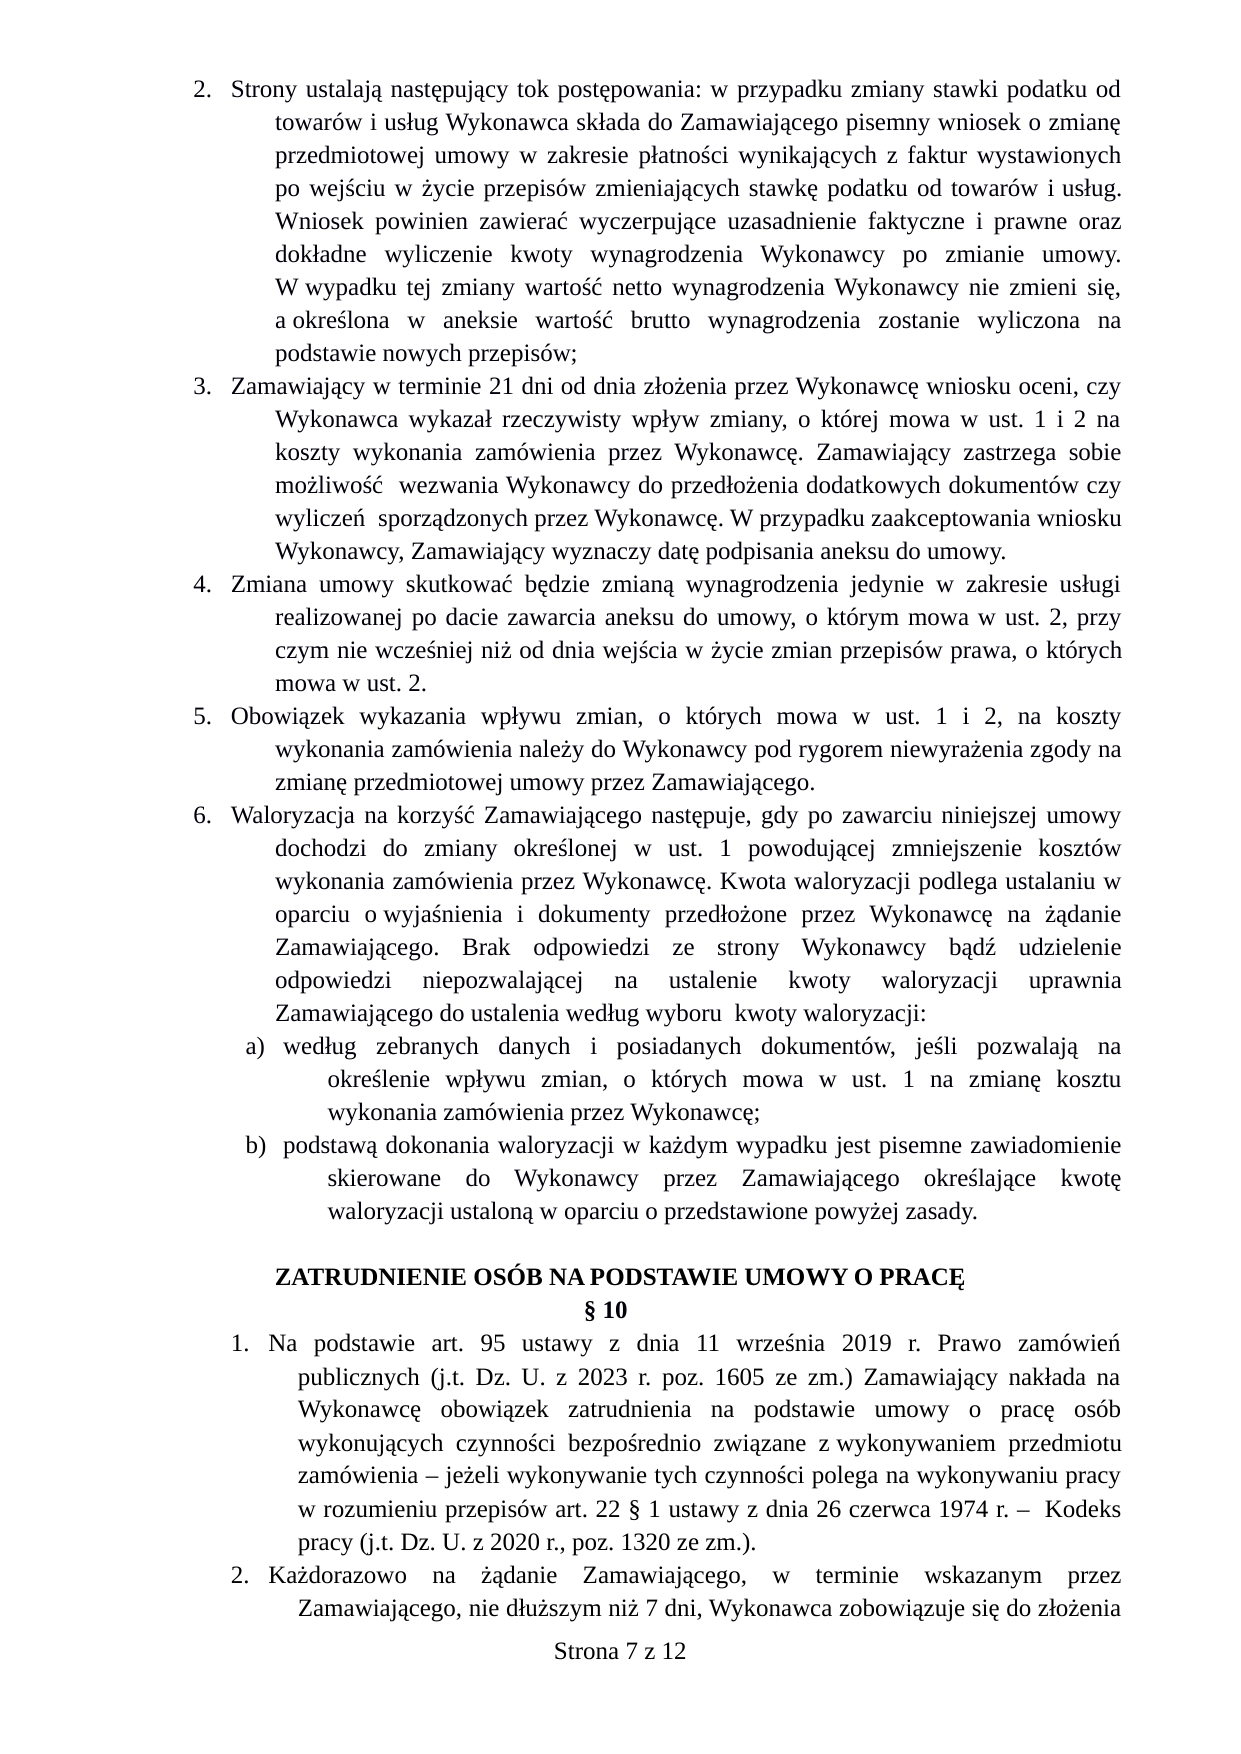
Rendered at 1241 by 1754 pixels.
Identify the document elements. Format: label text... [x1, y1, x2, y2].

list podstawą dokonania waloryzacji w każdym wypadku jest pisemne zawiadomienie skierowane do Wykonawcy przez Zamawiającego określające kwotę waloryzacji ustaloną w oparciu o przedstawione powyżej zasady. [245, 1130, 1122, 1225]
list Na podstawie art. 95 ustawy z dnia 11 września 2019 r. Prawo zamówień publicznych (j.t. Dz. U. z 2023 r. poz. 1605 ze zm.) Zamawiający nakłada na Wykonawcę obowiązek zatrudnienia na podstawie umowy o pracę osób wykonujących czynności bezpośrednio związane z wykonywaniem przedmiotu zamówienia – jeżeli wykonywanie tych czynności polega na wykonywaniu pracy w rozumieniu przepisów art. 22 § 1 ustawy z dnia 26 czerwca 1974 r. – Kodeks pracy (j.t. Dz. U. z 2020 r., poz. 1320 ze zm.). [231, 1328, 1122, 1555]
list Zmiana umowy skutkować będzie zmianą wynagrodzenia jedynie w zakresie usługi realizowanej po dacie zawarcia aneksu do umowy, o którym mowa w ust. 2, przy czym nie wcześniej niż od dnia wejścia w życie zmian przepisów prawa, o których mowa w ust. 2. [193, 569, 1122, 697]
list Zamawiający w terminie 21 dni od dnia złożenia przez Wykonawcę wniosku oceni, czy Wykonawca wykazał rzeczywisty wpływ zmiany, o której mowa w ust. 1 i 2 na koszty wykonania zamówienia przez Wykonawcę. Zamawiający zastrzega sobie możliwość wezwania Wykonawcy do przedłożenia dodatkowych dokumentów czy wyliczeń sporządzonych przez Wykonawcę. W przypadku zaakceptowania wniosku Wykonawcy, Zamawiający wyznaczy datę podpisania aneksu do umowy. [193, 371, 1122, 565]
list Strony ustalają następujący tok postępowania: w przypadku zmiany stawki podatku od towarów i usług Wykonawca składa do Zamawiającego pisemny wniosek o zmianę przedmiotowej umowy w zakresie płatności wynikających z faktur wystawionych po wejściu w życie przepisów zmieniających stawkę podatku od towarów i usług. Wniosek powinien zawierać wyczerpujące uzasadnienie faktyczne i prawne oraz dokładne wyliczenie kwoty wynagrodzenia Wykonawcy po zmianie umowy. W wypadku tej zmiany wartość netto wynagrodzenia Wykonawcy nie zmieni się, a określona w aneksie wartość brutto wynagrodzenia zostanie wyliczona na podstawie nowych przepisów; [193, 74, 1122, 367]
list według zebranych danych i posiadanych dokumentów, jeśli pozwalają na określenie wpływu zmian, o których mowa w ust. 1 na zmianę kosztu wykonania zamówienia przez Wykonawcę; [245, 1031, 1122, 1126]
list Obowiązek wykazania wpływu zmian, o których mowa w ust. 1 i 2, na koszty wykonania zamówienia należy do Wykonawcy pod rygorem niewyrażenia zgody na zmianę przedmiotowej umowy przez Zamawiającego. [193, 701, 1122, 796]
list Każdorazowo na żądanie Zamawiającego, w terminie wskazanym przez Zamawiającego, nie dłuższym niż 7 dni, Wykonawca zobowiązuje się do złożenia [231, 1560, 1122, 1621]
text § 10 [88, 1296, 1122, 1324]
list Waloryzacja na korzyść Zamawiającego następuje, gdy po zawarciu niniejszej umowy dochodzi do zmiany określonej w ust. 1 powodującej zmniejszenie kosztów wykonania zamówienia przez Wykonawcę. Kwota waloryzacji podlega ustalaniu w oparciu o wyjaśnienia i dokumenty przedłożone przez Wykonawcę na żądanie Zamawiającego. Brak odpowiedzi ze strony Wykonawcy bądź udzielenie odpowiedzi niepozwalającej na ustalenie kwoty waloryzacji uprawnia Zamawiającego do ustalenia według wyboru kwoty waloryzacji: [193, 800, 1122, 1027]
text ZATRUDNIENIE OSÓB NA PODSTAWIE UMOWY O PRACĘ [118, 1262, 1122, 1291]
